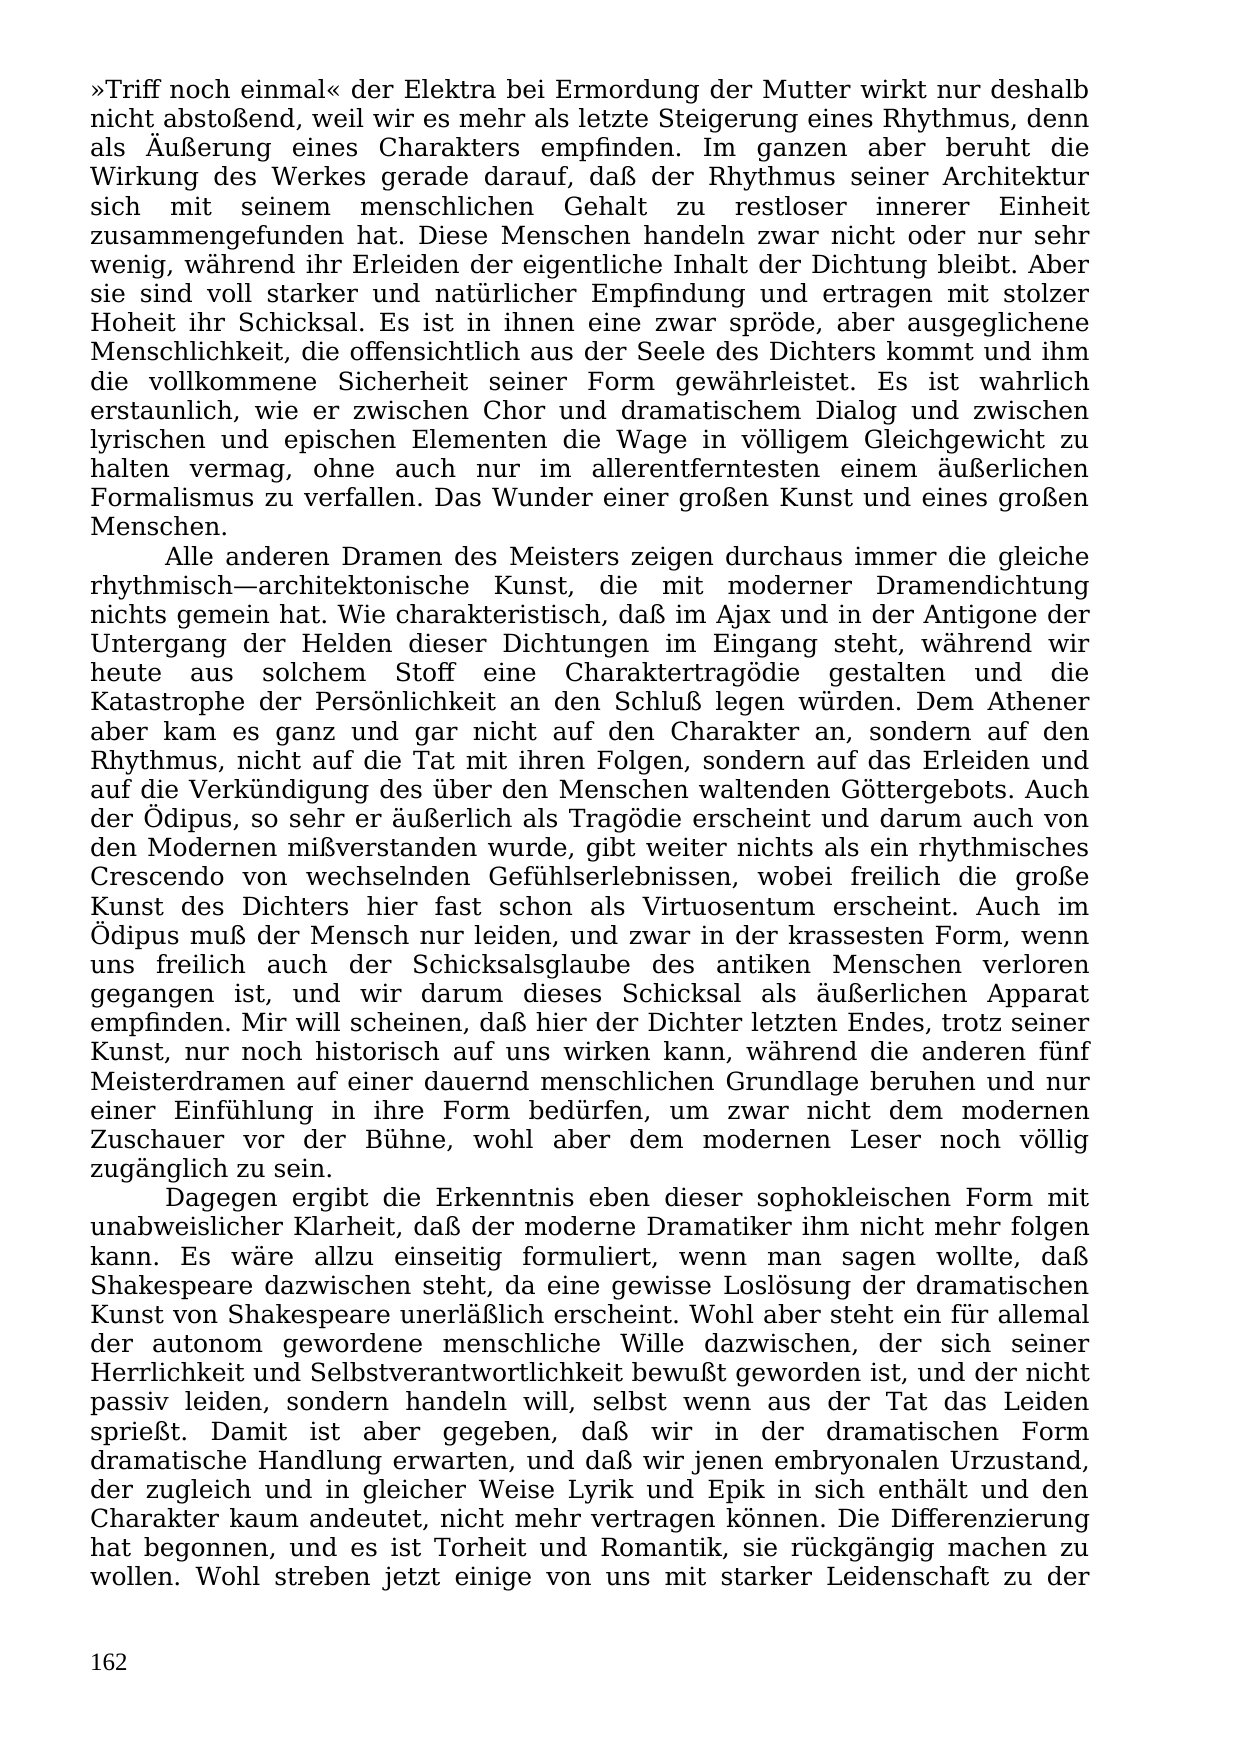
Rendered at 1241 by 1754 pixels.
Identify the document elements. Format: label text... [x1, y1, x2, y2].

text Alle anderen Dramen des Meisters zeigen durchaus immer die gleiche rhythmisch—architektonische Kunst, die mit moderner Dramendichtung nichts gemein hat. Wie charakteristisch, daß im Ajax und in der Antigone der Untergang der Helden dieser Dichtungen im Eingang steht, während wir heute aus solchem Stoff eine Charaktertragödie gestalten und die Katastrophe der Persönlichkeit an den Schluß legen würden. Dem Athener aber kam es ganz und gar nicht auf den Charakter an, sondern auf den Rhythmus, nicht auf die Tat mit ihren Folgen, sondern auf das Erleiden und auf die Verkündigung des über den Menschen waltenden Göttergebots. Auch der Ödipus, so sehr er äußerlich als Tragödie erscheint und darum auch von den Modernen mißverstanden wurde, gibt weiter nichts als ein rhythmisches Crescendo von wechselnden Gefühlserlebnissen, wobei freilich die große Kunst des Dichters hier fast schon als Virtuosentum erscheint. Auch im Ödipus muß der Mensch nur leiden, und zwar in der krassesten Form, wenn uns freilich auch der Schicksalsglaube des antiken Menschen verloren gegangen ist, und wir darum dieses Schicksal als äußerlichen Apparat empfinden. Mir will scheinen, daß hier der Dichter letzten Endes, trotz seiner Kunst, nur noch historisch auf uns wirken kann, während die anderen fünf Meisterdramen auf einer dauernd menschlichen Grundlage beruhen und nur einer Einfühlung in ihre Form bedürfen, um zwar nicht dem modernen Zuschauer vor der Bühne, wohl aber dem modernen Leser noch völlig zugänglich zu sein. [90, 542, 1091, 1183]
text »Triff noch einmal« der Elektra bei Ermordung der Mutter wirkt nur deshalb nicht abstoßend, weil wir es mehr als letzte Steigerung eines Rhythmus, denn als Äußerung eines Charakters empfinden. Im ganzen aber beruht die Wirkung des Werkes gerade darauf, daß der Rhythmus seiner Architektur sich mit seinem menschlichen Gehalt zu restloser innerer Einheit zusammengefunden hat. Diese Menschen handeln zwar nicht oder nur sehr wenig, während ihr Erleiden der eigentliche Inhalt der Dichtung bleibt. Aber sie sind voll starker und natürlicher Empfindung und ertragen mit stolzer Hoheit ihr Schicksal. Es ist in ihnen eine zwar spröde, aber ausgeglichene Menschlichkeit, die offensichtlich aus der Seele des Dichters kommt und ihm die vollkommene Sicherheit seiner Form gewährleistet. Es ist wahrlich erstaunlich, wie er zwischen Chor und dramatischem Dialog und zwischen lyrischen und epischen Elementen die Wage in völligem Gleichgewicht zu halten vermag, ohne auch nur im allerentferntesten einem äußerlichen Formalismus zu verfallen. Das Wunder einer großen Kunst und eines großen Menschen. [90, 75, 1091, 542]
text Dagegen ergibt die Erkenntnis eben dieser sophokleischen Form mit unabweislicher Klarheit, daß der moderne Dramatiker ihm nicht mehr folgen kann. Es wäre allzu einseitig formuliert, wenn man sagen wollte, daß Shakespeare dazwischen steht, da eine gewisse Loslösung der dramatischen Kunst von Shakespeare unerläßlich erscheint. Wohl aber steht ein für allemal der autonom gewordene menschliche Wille dazwischen, der sich seiner Herrlichkeit und Selbstverantwortlichkeit bewußt geworden ist, und der nicht passiv leiden, sondern handeln will, selbst wenn aus der Tat das Leiden sprießt. Damit ist aber gegeben, daß wir in der dramatischen Form dramatische Handlung erwarten, und daß wir jenen embryonalen Urzustand, der zugleich und in gleicher Weise Lyrik und Epik in sich enthält und den Charakter kaum andeutet, nicht mehr vertragen können. Die Differenzierung hat begonnen, und es ist Torheit und Romantik, sie rückgängig machen zu wollen. Wohl streben jetzt einige von uns mit starker Leidenschaft zu der [90, 1183, 1091, 1592]
